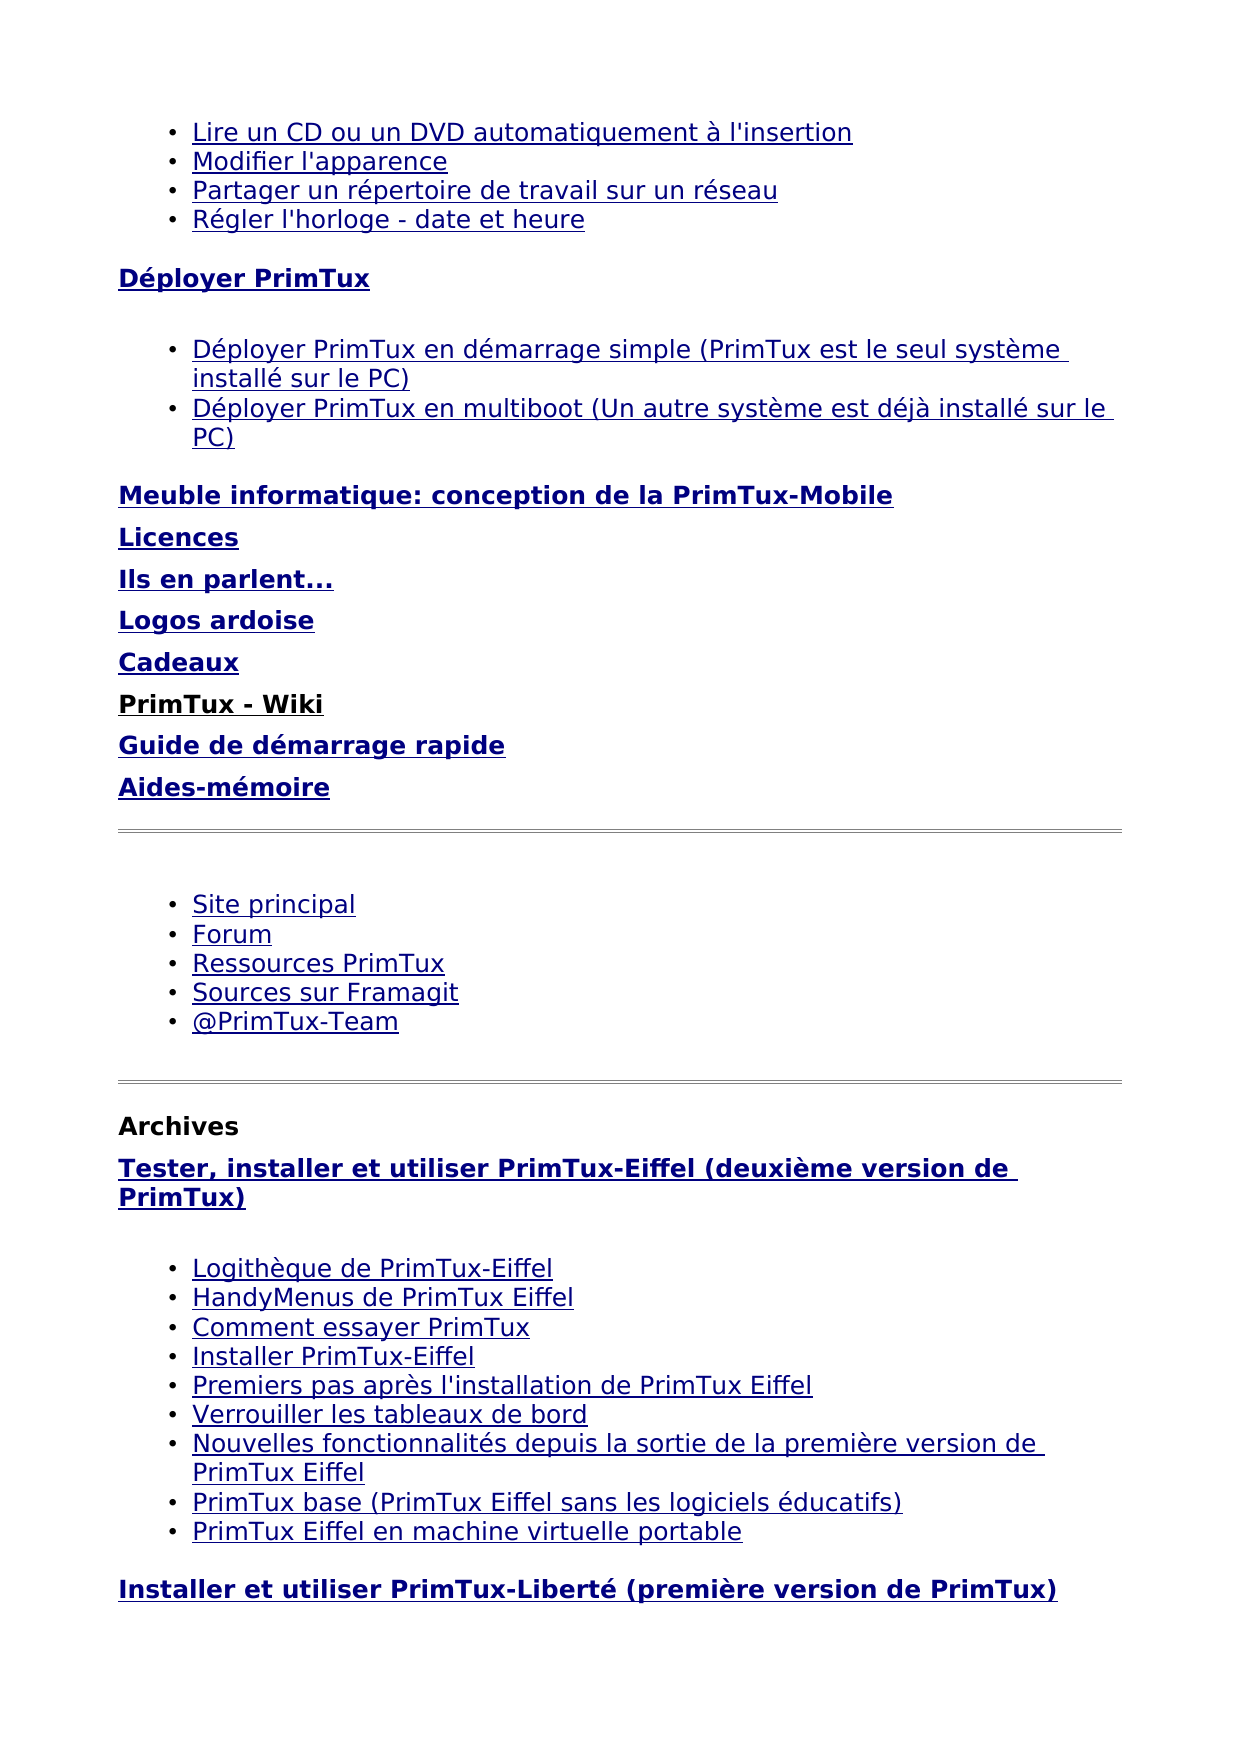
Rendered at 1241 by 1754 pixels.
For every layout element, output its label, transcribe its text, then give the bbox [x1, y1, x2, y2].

list Partager un répertoire de travail sur un réseau [177, 176, 1122, 206]
list Déployer PrimTux en multiboot (Un autre système est déjà installé sur le PC) [177, 394, 1122, 452]
text Aides-mémoire [118, 773, 1122, 802]
text Licences [118, 523, 1122, 552]
text Installer et utiliser PrimTux-Liberté (première version de PrimTux) [118, 1576, 1122, 1605]
list Forum [177, 920, 1122, 949]
text Logos ardoise [118, 607, 1122, 636]
list Nouvelles fonctionnalités depuis la sortie de la première version de PrimTux Eiffel [177, 1429, 1122, 1488]
list Ressources PrimTux [177, 949, 1122, 978]
text Tester, installer et utiliser PrimTux-Eiffel (deuxième version de PrimTux) [118, 1154, 1122, 1212]
text Cadeaux [118, 648, 1122, 677]
list Site principal [177, 891, 1122, 920]
text Meuble informatique: conception de la PrimTux-Mobile [118, 482, 1122, 511]
text Archives [118, 1112, 1122, 1142]
list PrimTux Eiffel en machine virtuelle portable [177, 1517, 1122, 1546]
list Comment essayer PrimTux [177, 1313, 1122, 1342]
list HandyMenus de PrimTux Eiffel [177, 1283, 1122, 1313]
text Déployer PrimTux [118, 264, 1122, 293]
list Installer PrimTux-Eiffel [177, 1342, 1122, 1371]
list Lire un CD ou un DVD automatiquement à l'insertion [177, 118, 1122, 147]
text Guide de démarrage rapide [118, 732, 1122, 761]
list Logithèque de PrimTux-Eiffel [177, 1254, 1122, 1283]
list Sources sur Framagit [177, 978, 1122, 1007]
text PrimTux - Wiki [118, 690, 1122, 719]
list Verrouiller les tableaux de bord [177, 1400, 1122, 1429]
list Déployer PrimTux en démarrage simple (PrimTux est le seul système installé sur le PC) [177, 335, 1122, 394]
list Premiers pas après l'installation de PrimTux Eiffel [177, 1371, 1122, 1400]
list PrimTux base (PrimTux Eiffel sans les logiciels éducatifs) [177, 1488, 1122, 1517]
text Ils en parlent... [118, 565, 1122, 594]
list Régler l'horloge - date et heure [177, 206, 1122, 235]
list Modifier l'apparence [177, 147, 1122, 176]
list @PrimTux-Team [177, 1007, 1122, 1037]
